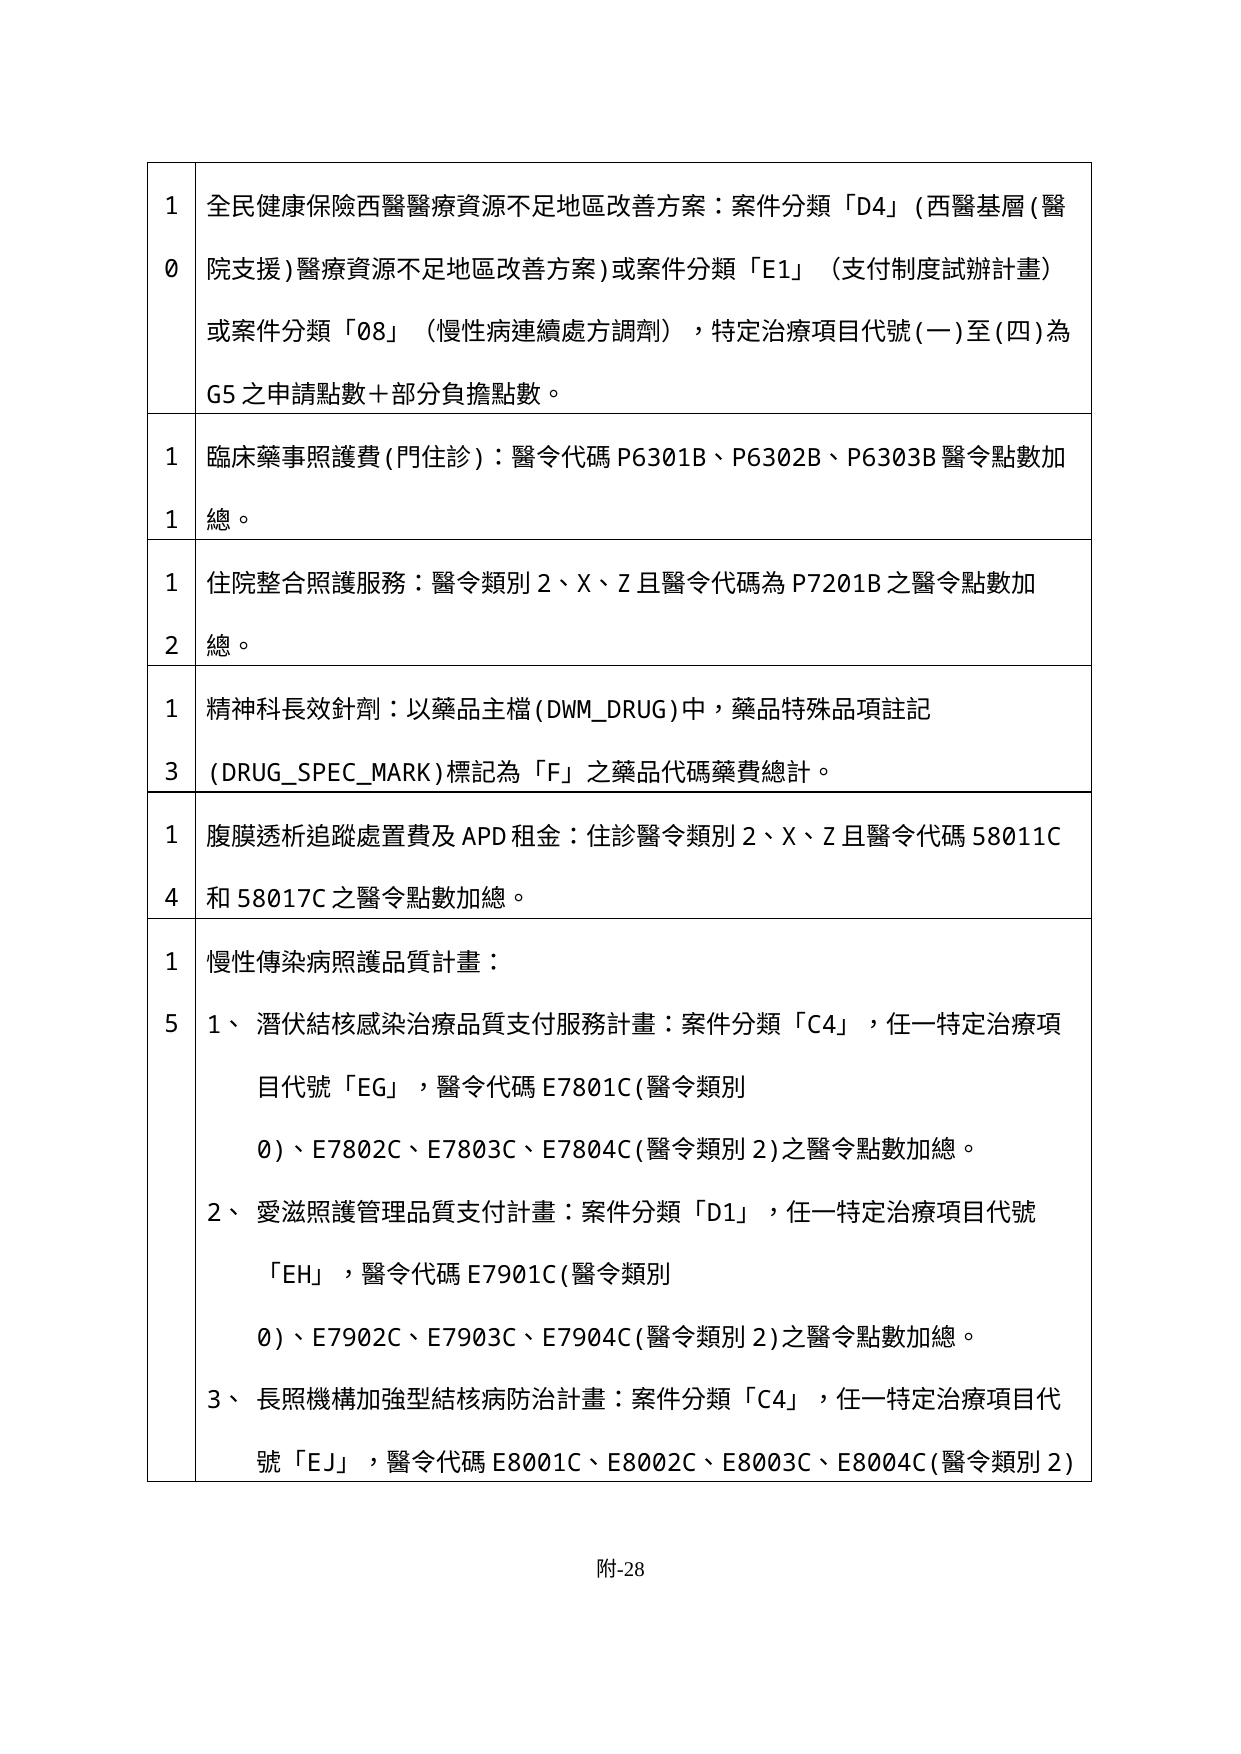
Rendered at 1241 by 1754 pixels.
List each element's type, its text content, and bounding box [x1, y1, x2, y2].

table_cell 14 [148, 793, 195, 917]
table_cell 全民健康保險西醫醫療資源不足地區改善方案：案件分類「D4」(西醫基層(醫院支援)醫療資源不足地區改善方案)或案件分類「E1」（支付制度試辦計畫）或案件分類「08」（慢性病連續處方調劑），特定治療項目代號(一)至(四)為G5之申請點數＋部分負擔點數。 [196, 163, 1091, 413]
table_cell 13 [148, 666, 195, 791]
table_cell 住院整合照護服務：醫令類別2、X、Z且醫令代碼為P7201B之醫令點數加總。 [196, 540, 1091, 665]
table_cell 臨床藥事照護費(門住診)：醫令代碼P6301B、P6302B、P6303B醫令點數加總。 [196, 414, 1091, 539]
table_cell 精神科長效針劑：以藥品主檔(DWM_DRUG)中，藥品特殊品項註記(DRUG_SPEC_MARK)標記為「F」之藥品代碼藥費總計。 [196, 666, 1091, 791]
table_cell 15 [148, 919, 195, 1481]
table_cell 11 [148, 414, 195, 539]
table_cell 腹膜透析追蹤處置費及APD租金：住診醫令類別2、X、Z且醫令代碼58011C和58017C之醫令點數加總。 [196, 793, 1091, 917]
table_cell 10 [148, 163, 195, 413]
table_cell 慢性傳染病照護品質計畫： 潛伏結核感染治療品質支付服務計畫：案件分類「C4」，任一特定治療項目代號「EG」，醫令代碼E7801C(醫令類別0)、E7802C、E7803C、E7804C(醫令類別2)之醫令點數加總。 愛滋照護管理品質支付計畫：案件分類「D1」，任一特定治療項目代號「EH」，醫令代碼E7901C(醫令類別0)、E7902C、E7903C、E7904C(醫令類別2)之醫令點數加總。 長照機構加強型結核病防治計畫：案件分類「C4」，任一特定治療項目代號「EJ」，醫令代碼E8001C、E8002C、E8003C、E8004C(醫令類別2) [196, 919, 1091, 1481]
table_cell 12 [148, 540, 195, 665]
